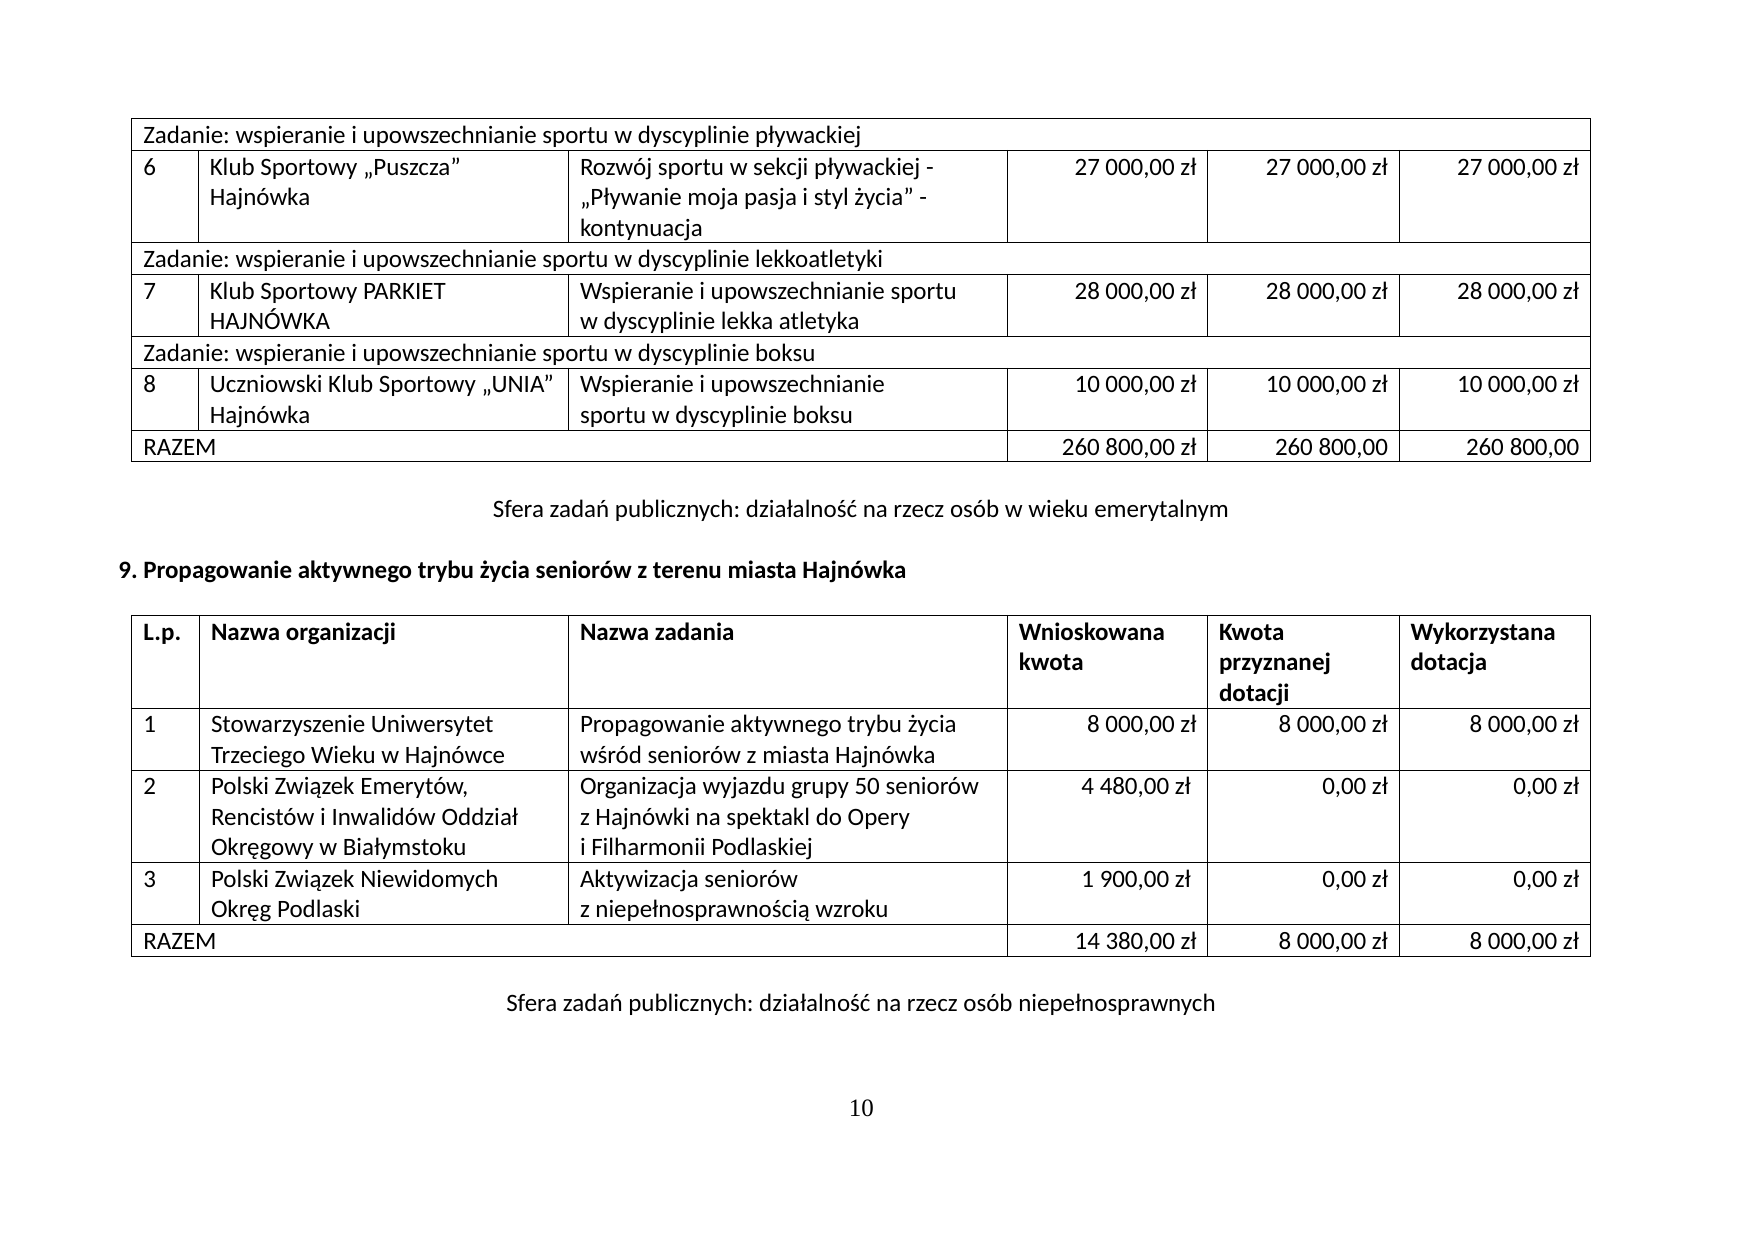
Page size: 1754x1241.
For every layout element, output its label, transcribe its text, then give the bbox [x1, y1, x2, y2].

table_cell 0,00 zł [1400, 863, 1590, 924]
table_cell 28 000,00 zł [1400, 275, 1590, 336]
table_cell 14 380,00 zł [1008, 925, 1207, 956]
table_cell Zadanie: wspieranie i upowszechnianie sportu w dyscyplinie pływackiej [132, 119, 1590, 150]
table_header Nazwa organizacji [200, 616, 568, 707]
text Sfera zadań publicznych: działalność na rzecz osób w wieku emerytalnym [118, 493, 1604, 523]
table_cell 8 000,00 zł [1400, 925, 1590, 956]
table_cell Stowarzyszenie Uniwersytet Trzeciego Wieku w Hajnówce [200, 709, 568, 769]
table_cell 0,00 zł [1208, 771, 1399, 862]
table_cell 0,00 zł [1208, 863, 1399, 924]
table_cell 260 800,00 zł [1008, 431, 1207, 461]
table_cell 1 [132, 709, 199, 769]
table_cell RAZEM [132, 431, 1007, 461]
table_cell 6 [132, 151, 198, 242]
table_cell 260 800,00 [1208, 431, 1399, 461]
table_cell Zadanie: wspieranie i upowszechnianie sportu w dyscyplinie boksu [132, 337, 1590, 367]
table_cell Uczniowski Klub Sportowy „UNIA” Hajnówka [199, 369, 568, 429]
table_cell 27 000,00 zł [1208, 151, 1399, 242]
table_cell Aktywizacja seniorów z niepełnosprawnością wzroku [569, 863, 1007, 924]
table_cell 260 800,00 [1400, 431, 1590, 461]
table_cell 10 000,00 zł [1208, 369, 1399, 429]
table_cell Propagowanie aktywnego trybu życia wśród seniorów z miasta Hajnówka [569, 709, 1007, 769]
table_cell 4 480,00 zł [1008, 771, 1207, 862]
table_cell 28 000,00 zł [1008, 275, 1207, 336]
table_cell 28 000,00 zł [1208, 275, 1399, 336]
table_cell 2 [132, 771, 199, 862]
table_cell 7 [132, 275, 198, 336]
table_cell 8 000,00 zł [1208, 925, 1399, 956]
table_header Nazwa zadania [569, 616, 1007, 707]
table_cell Zadanie: wspieranie i upowszechnianie sportu w dyscyplinie lekkoatletyki [132, 243, 1590, 274]
table_header L.p. [132, 616, 199, 707]
table_cell 27 000,00 zł [1400, 151, 1590, 242]
text Sfera zadań publicznych: działalność na rzecz osób niepełnosprawnych [118, 987, 1604, 1018]
table_cell Polski Związek Niewidomych Okręg Podlaski [200, 863, 568, 924]
text 9. Propagowanie aktywnego trybu życia seniorów z terenu miasta Hajnówka [118, 554, 1604, 584]
table_cell Wspieranie i upowszechnianie sportu w dyscyplinie lekka atletyka [569, 275, 1007, 336]
table_cell RAZEM [132, 925, 1007, 956]
table_cell 10 000,00 zł [1400, 369, 1590, 429]
table_cell 8 000,00 zł [1208, 709, 1399, 769]
table_header Wykorzystana dotacja [1400, 616, 1590, 707]
table_cell 8 000,00 zł [1400, 709, 1590, 769]
table_cell 8 000,00 zł [1008, 709, 1207, 769]
table_cell 10 000,00 zł [1008, 369, 1207, 429]
table_header Kwota przyznanej dotacji [1208, 616, 1399, 707]
table_header Wnioskowana kwota [1008, 616, 1207, 707]
table_cell 1 900,00 zł [1008, 863, 1207, 924]
table_cell 27 000,00 zł [1008, 151, 1207, 242]
table_cell Organizacja wyjazdu grupy 50 seniorów z Hajnówki na spektakl do Opery i Filharmonii Podlaskiej [569, 771, 1007, 862]
table_cell Wspieranie i upowszechnianie sportu w dyscyplinie boksu [569, 369, 1007, 429]
table_cell Rozwój sportu w sekcji pływackiej - „Pływanie moja pasja i styl życia” - kontynuacja [569, 151, 1007, 242]
table_cell 0,00 zł [1400, 771, 1590, 862]
table_cell 3 [132, 863, 199, 924]
table_cell Polski Związek Emerytów, Rencistów i Inwalidów Oddział Okręgowy w Białymstoku [200, 771, 568, 862]
table_cell Klub Sportowy „Puszcza” Hajnówka [199, 151, 568, 242]
table_cell Klub Sportowy PARKIET HAJNÓWKA [199, 275, 568, 336]
table_cell 8 [132, 369, 198, 429]
